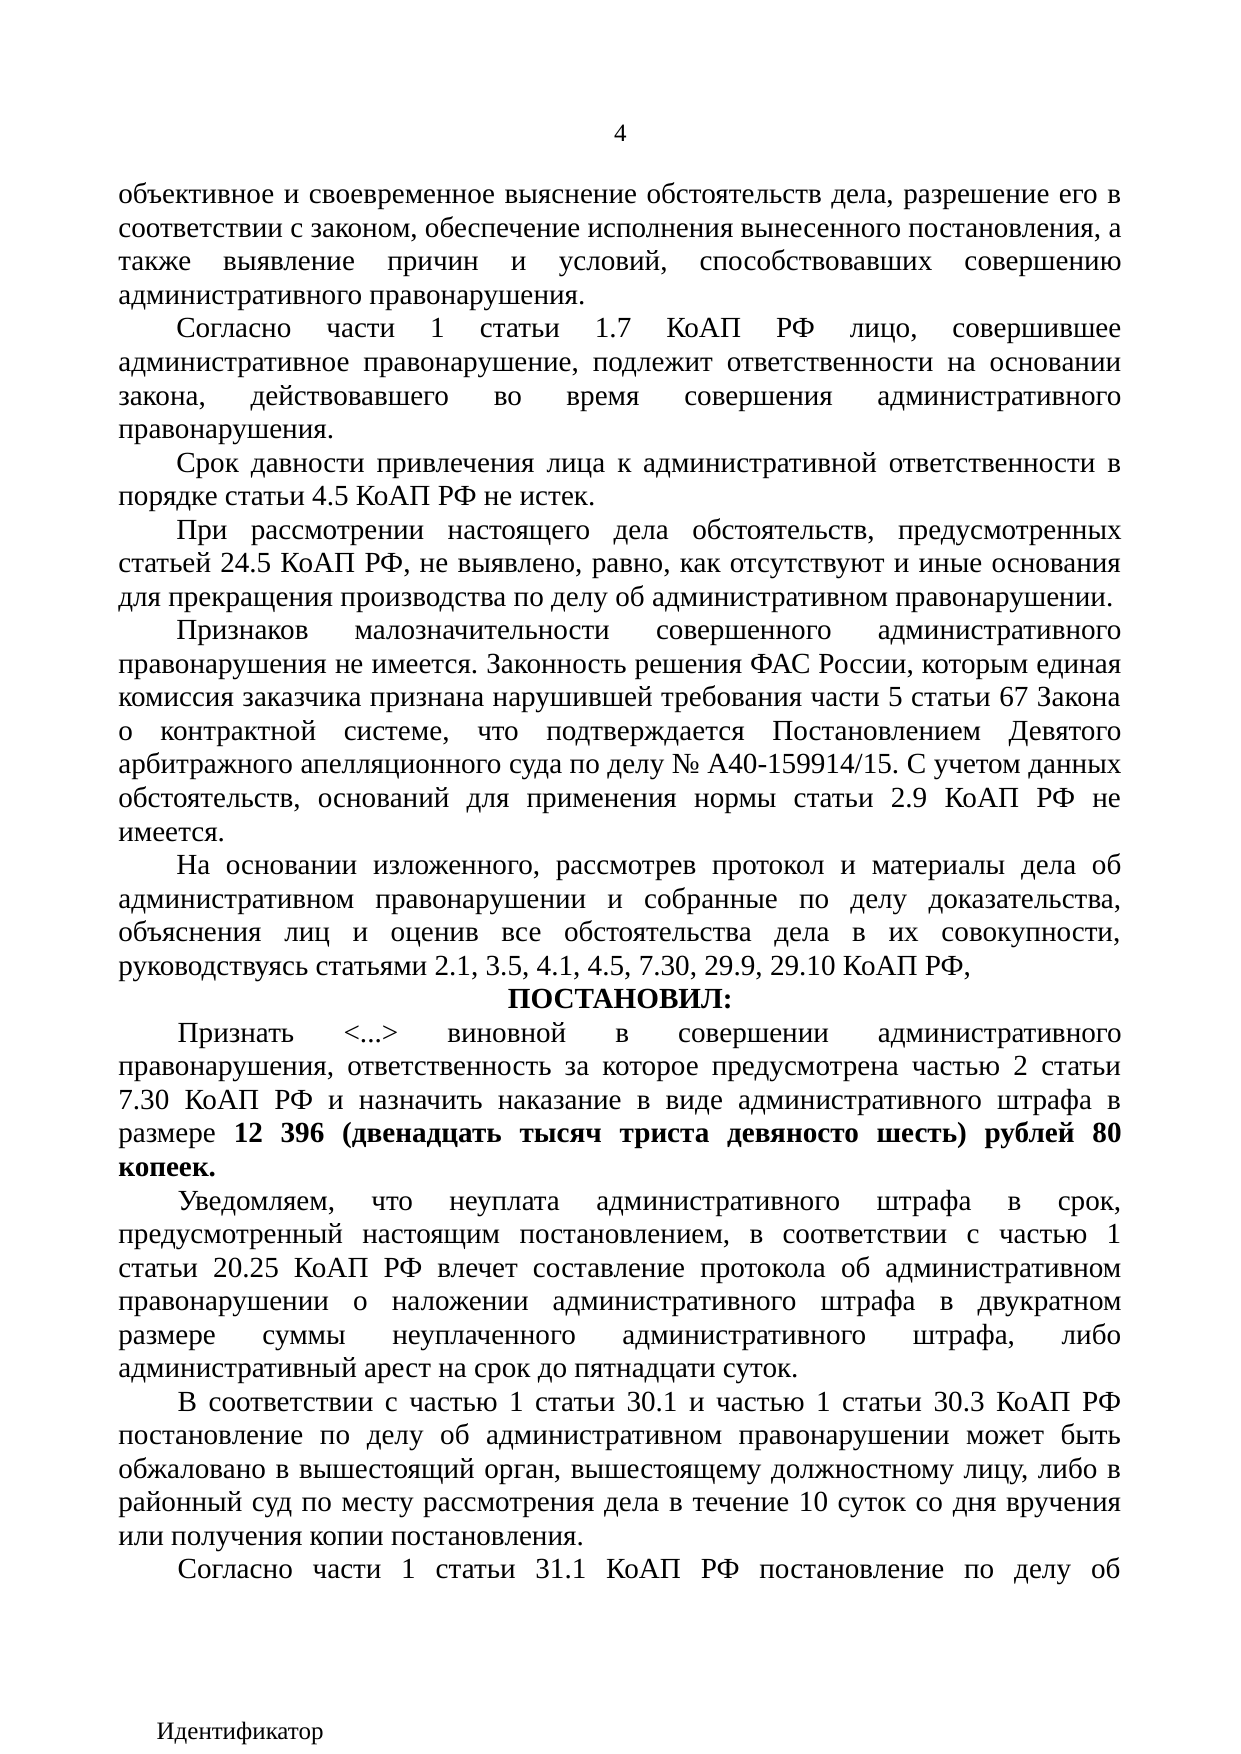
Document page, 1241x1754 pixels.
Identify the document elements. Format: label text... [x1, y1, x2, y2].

text Уведомляем, что неуплата административного штрафа в срок, предусмотренный настоящим постановлением, в соответствии с частью 1 статьи 20.25 КоАП РФ влечет составление протокола об административном правонарушении о наложении административного штрафа в двукратном размере суммы неуплаченного административного штрафа, либо административный арест на срок до пятнадцати суток. [118, 1183, 1122, 1384]
text При рассмотрении настоящего дела обстоятельств, предусмотренных статьей 24.5 КоАП РФ, не выявлено, равно, как отсутствуют и иные основания для прекращения производства по делу об административном правонарушении. [118, 512, 1122, 612]
text Признаков малозначительности совершенного административного правонарушения не имеется. Законность решения ФАС России, которым единая комиссия заказчика признана нарушившей требования части 5 статьи 67 Закона о контрактной системе, что подтверждается Постановлением Девятого арбитражного апелляционного суда по делу № А40-159914/15. С учетом данных обстоятельств, оснований для применения нормы статьи 2.9 КоАП РФ не имеется. [118, 612, 1122, 847]
text Согласно части 1 статьи 1.7 КоАП РФ лицо, совершившее административное правонарушение, подлежит ответственности на основании закона, действовавшего во время совершения административного правонарушения. [118, 311, 1122, 445]
text На основании изложенного, рассмотрев протокол и материалы дела об административном правонарушении и собранные по делу доказательства, объяснения лиц и оценив все обстоятельства дела в их совокупности, руководствуясь статьями 2.1, 3.5, 4.1, 4.5, 7.30, 29.9, 29.10 КоАП РФ, [118, 847, 1122, 981]
text Срок давности привлечения лица к административной ответственности в порядке статьи 4.5 КоАП РФ не истек. [118, 445, 1122, 512]
text ПОСТАНОВИЛ: [118, 981, 1122, 1015]
text объективное и своевременное выяснение обстоятельств дела, разрешение его в соответствии с законом, обеспечение исполнения вынесенного постановления, а также выявление причин и условий, способствовавших совершению административного правонарушения. [118, 176, 1122, 311]
text Признать <...> виновной в совершении административного правонарушения, ответственность за которое предусмотрена частью 2 статьи 7.30 КоАП РФ и назначить наказание в виде административного штрафа в размере 12 396 (двенадцать тысяч триста девяносто шесть) рублей 80 копеек. [118, 1015, 1122, 1183]
text Согласно части 1 статьи 31.1 КоАП РФ постановление по делу об [118, 1552, 1122, 1585]
text В соответствии с частью 1 статьи 30.1 и частью 1 статьи 30.3 КоАП РФ постановление по делу об административном правонарушении может быть обжаловано в вышестоящий орган, вышестоящему должностному лицу, либо в районный суд по месту рассмотрения дела в течение 10 суток со дня вручения или получения копии постановления. [118, 1384, 1122, 1552]
